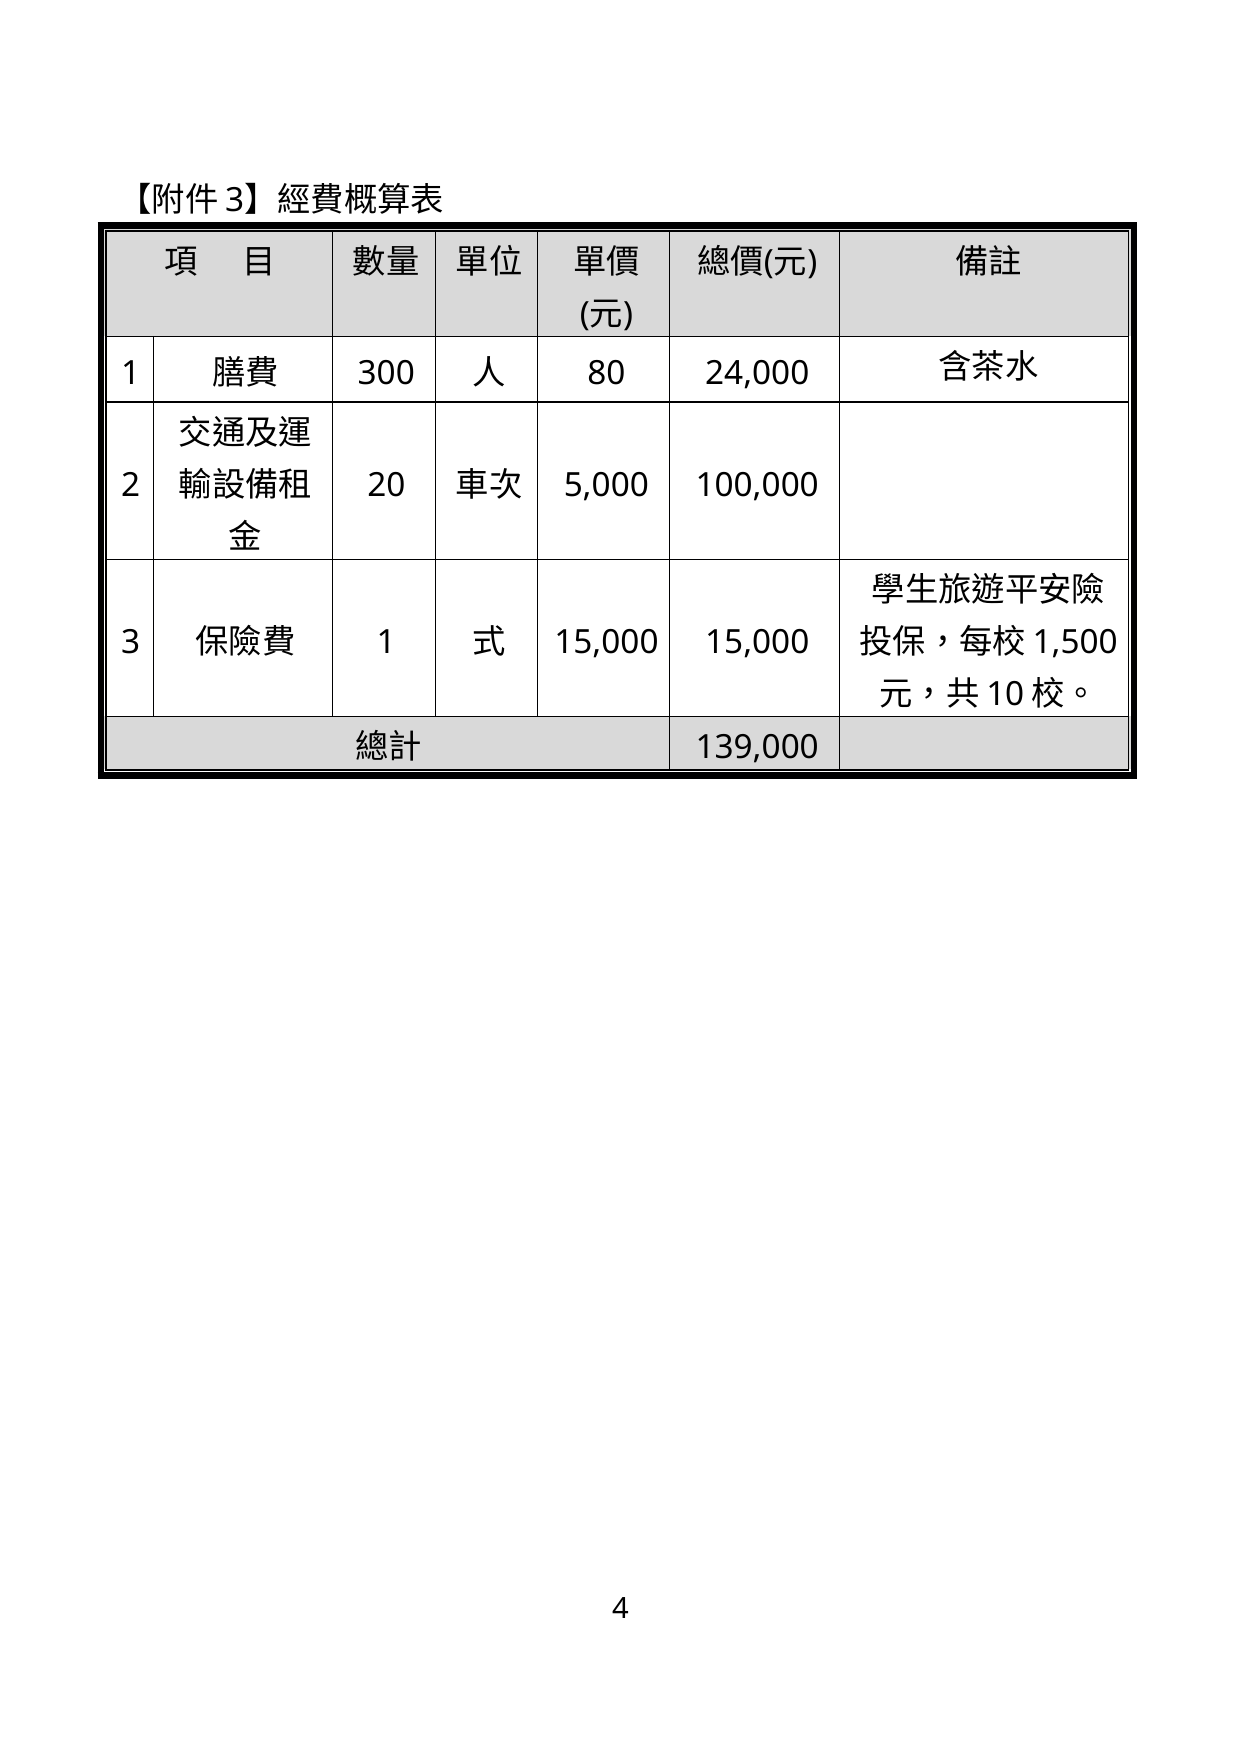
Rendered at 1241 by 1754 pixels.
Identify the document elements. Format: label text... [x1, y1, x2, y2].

table_cell 學生旅遊平安險投保，每校1,500元，共10校。 [840, 560, 1128, 716]
table_cell [840, 717, 1128, 769]
table_cell 15,000 [538, 560, 669, 716]
table_cell 總計 [107, 717, 669, 769]
table_cell [840, 403, 1128, 559]
table_cell 式 [436, 560, 537, 716]
table_cell 保險費 [154, 560, 332, 716]
table_cell 300 [333, 337, 435, 401]
table_cell 1 [107, 337, 153, 401]
table_cell 2 [107, 403, 153, 559]
table_cell 20 [333, 403, 435, 559]
table_cell 車次 [436, 403, 537, 559]
table_cell 5,000 [538, 403, 669, 559]
table_cell 24,000 [670, 337, 839, 401]
table_cell 交通及運輸設備租金 [154, 403, 332, 559]
table_cell 3 [107, 560, 153, 716]
table_header 總價(元) [670, 232, 839, 336]
table_header 單位 [436, 232, 537, 336]
table_header 項 目 [107, 232, 332, 336]
table_cell 15,000 [670, 560, 839, 716]
table_cell 膳費 [154, 337, 332, 401]
text 【附件3】經費概算表 [118, 170, 1122, 222]
table_cell 含茶水 [840, 337, 1128, 401]
table_cell 1 [333, 560, 435, 716]
table_header 數量 [333, 232, 435, 336]
table_header 單價(元) [538, 232, 669, 336]
table_cell 人 [436, 337, 537, 401]
table_cell 80 [538, 337, 669, 401]
table_header 備註 [840, 232, 1128, 336]
table_cell 100,000 [670, 403, 839, 559]
table_cell 139,000 [670, 717, 839, 769]
